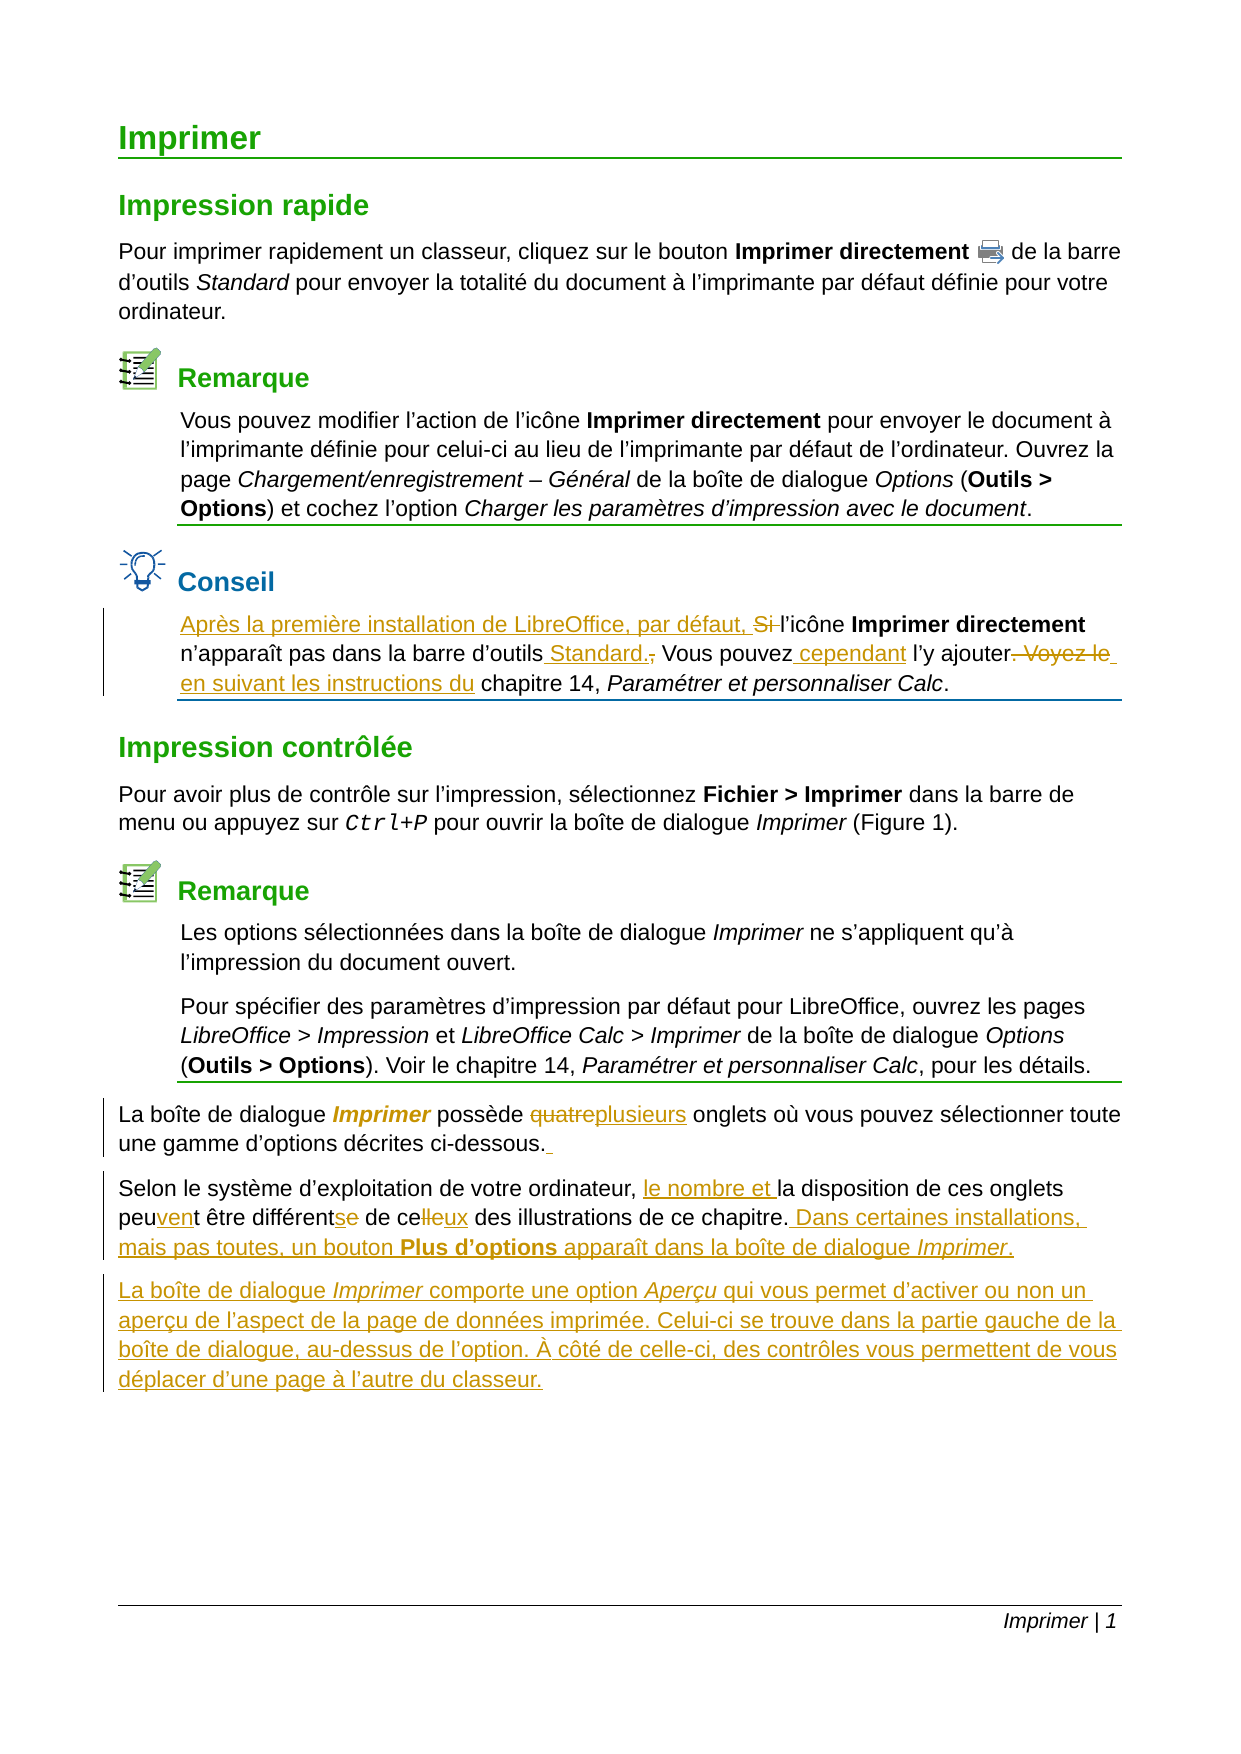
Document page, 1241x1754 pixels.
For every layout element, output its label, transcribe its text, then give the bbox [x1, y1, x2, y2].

text Pour imprimer rapidement un classeur, cliquez sur le bouton Imprimer directement de la barre d’outils Standard pour envoyer la totalité du document à l’imprimante par défaut définie pour votre ordinateur. [118, 236, 1122, 324]
text La boîte de dialogue Imprimer possède plusieurs onglets où vous pouvez sélectionner toute une gamme d’options décrites ci-dessous. Selon le système d’exploitation de votre ordinateur, le nombre et la disposition de ces onglets peuvent être différents de ceux des illustrations de ce chapitre. Dans certaines installations, mais pas toutes, un bouton Plus d’options apparaît dans la boîte de dialogue Imprimer. [118, 1098, 1122, 1157]
subtitle Impression rapide [118, 188, 1122, 222]
text Après la première installation de LibreOffice, par défaut, l’icône Imprimer directement n’apparaît pas dans la barre d’outils Standard. Vous pouvez cependant l’y ajouter en suivant les instructions du chapitre 14, Paramétrer et personnaliser Calc. [177, 605, 1122, 699]
text Vous pouvez modifier l’action de l’icône Imprimer directement pour envoyer le document à l’imprimante définie pour celui-ci au lieu de l’imprimante par défaut de l’ordinateur. Ouvrez la page Chargement/enregistrement – Général de la boîte de dialogue Options (Outils > Options) et cochez l’option Charger les paramètres d’impression avec le document. [177, 401, 1122, 524]
text La boîte de dialogue Imprimer comporte une option Aperçu qui vous permet d’activer ou non un aperçu de l’aspect de la page de données imprimée. Celui-ci se trouve dans la partie gauche de la [118, 1274, 1122, 1330]
text Les options sélectionnées dans la boîte de dialogue Imprimer ne s’appliquent qu’à l’impression du document ouvert. [177, 913, 1122, 975]
subtitle Imprimer [118, 118, 1122, 157]
list Remarque [118, 859, 1122, 906]
subtitle Impression contrôlée [118, 730, 1122, 764]
text Pour avoir plus de contrôle sur l’impression, sélectionnez Fichier > Imprimer dans la barre de menu ou appuyez sur Ctrl+P pour ouvrir la boîte de dialogue Imprimer (Figure 1). [118, 778, 1122, 837]
text boîte de dialogue, au-dessus de l’option. À côté de celle-ci, des contrôles vous permettent de vous déplacer d’une page à l’autre du classeur. [118, 1331, 1122, 1392]
list Remarque [118, 347, 1122, 393]
list Conseil [118, 548, 1122, 597]
picture [975, 236, 1005, 266]
text Pour spécifier des paramètres d’impression par défaut pour LibreOffice, ouvrez les pages LibreOffice > Impression et LibreOffice Calc > Imprimer de la boîte de dialogue Options (Outils > Options). Voir le chapitre 14, Paramétrer et personnaliser Calc, pour les détails. [177, 987, 1122, 1081]
